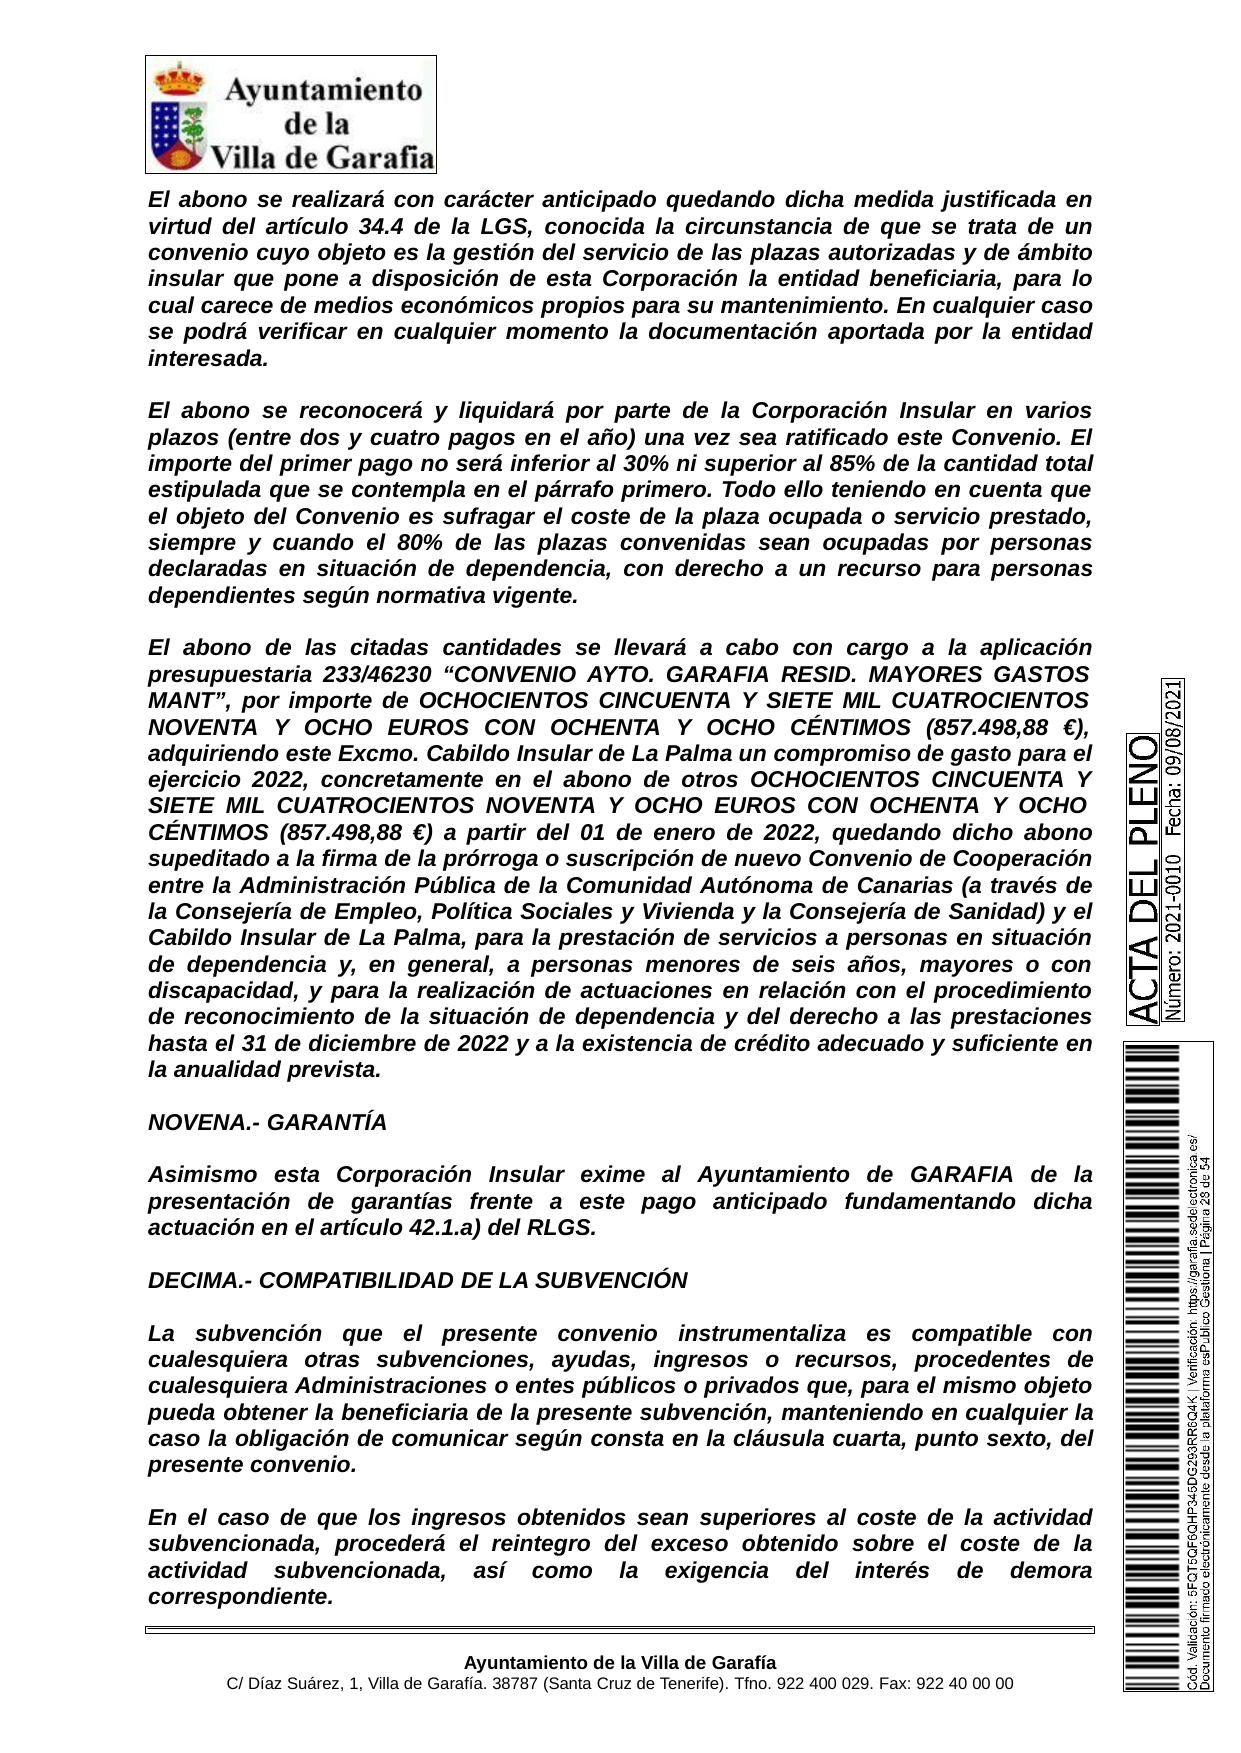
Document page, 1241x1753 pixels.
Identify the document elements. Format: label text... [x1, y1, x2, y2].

text la anualidad prevista. [148, 1057, 1117, 1083]
text pueda obtener la beneficiaria de la presente subvención, manteniendo en cualquier la [148, 1400, 1117, 1425]
text declaradas en situación de dependencia, con derecho a un recurso para personas [148, 556, 1117, 582]
text DECIMA.- COMPATIBILIDAD DE LA SUBVENCIÓN [148, 1268, 716, 1293]
text CÉNTIMOS (857.498,88 €) a partir del 01 de enero de 2022, quedando dicho abono [148, 820, 1117, 846]
text insular que pone a disposición de esta Corporación la entidad beneficiaria, para lo [148, 266, 1117, 292]
text presente convenio. [148, 1452, 1117, 1478]
text subvencionada, procederá el reintegro del exceso obtenido sobre el coste de la [148, 1531, 1117, 1557]
text presentación de garantías frente a este pago anticipado fundamentando dicha [148, 1189, 1117, 1214]
text caso la obligación de comunicar según consta en la cláusula cuarta, punto sexto, del [148, 1426, 1117, 1452]
text la Consejería de Empleo, Política Sociales y Vivienda y la Consejería de Sanidad) y el [148, 899, 1117, 924]
text siempre y cuando el 80% de las plazas convenidas sean ocupadas por personas [148, 530, 1117, 556]
text C/ Díaz Suárez, 1, Villa de Garafía. 38787 (Santa Cruz de Tenerife). Tfno. 922 400 029. Fax: 922 40 00 00 [226, 1674, 1039, 1693]
text MANT”, por importe de OCHOCIENTOS CINCUENTA Y SIETE MIL CUATROCIENTOS [148, 688, 1117, 714]
text SIETE MIL CUATROCIENTOS NOVENTA Y OCHO EUROS CON OCHENTA Y OCHO [148, 793, 1117, 819]
text estipulada que se contempla en el párrafo primero. Todo ello teniendo en cuenta que [148, 477, 1117, 503]
text entre la Administración Pública de la Comunidad Autónoma de Canarias (a través de [148, 873, 1117, 898]
text dependientes según normativa vigente. [148, 583, 1117, 608]
text plazos (entre dos y cuatro pagos en el año) una vez sea ratificado este Convenio. El [148, 424, 1117, 450]
text actividad subvencionada, así como la exigencia del interés de demora [148, 1558, 1117, 1583]
text cualesquiera Administraciones o entes públicos o privados que, para el mismo objeto [148, 1373, 1117, 1399]
picture [1127, 734, 1159, 1025]
text interesada. [148, 346, 1117, 371]
picture [146, 56, 436, 173]
text se podrá verificar en cualquier momento la documentación aportada por la entidad [148, 319, 1117, 345]
text El abono se realizará con carácter anticipado quedando dicha medida justificada en [148, 187, 1117, 213]
text convenio cuyo objeto es la gestión del servicio de las plazas autorizadas y de ámbito [148, 240, 1117, 266]
text NOVENA.- GARANTÍA [148, 1110, 412, 1135]
text Ayuntamiento de la Villa de Garafía [463, 1653, 1039, 1674]
text importe del primer pago no será inferior al 30% ni superior al 85% de la cantidad total [148, 451, 1117, 477]
picture [1162, 679, 1184, 1021]
picture [146, 1627, 1094, 1633]
text discapacidad, y para la realización de actuaciones en relación con el procedimiento [148, 978, 1117, 1004]
text virtud del artículo 34.4 de la LGS, conocida la circunstancia de que se trata de un [148, 214, 1117, 239]
text cualesquiera otras subvenciones, ayudas, ingresos o recursos, procedentes de [148, 1347, 1117, 1373]
text En el caso de que los ingresos obtenidos sean superiores al coste de la actividad [148, 1505, 1117, 1531]
text adquiriendo este Excmo. Cabildo Insular de La Palma un compromiso de gasto para el [148, 741, 1117, 766]
picture [1124, 1042, 1213, 1691]
text Asimismo esta Corporación Insular exime al Ayuntamiento de GARAFIA de la [148, 1162, 1117, 1188]
text correspondiente. [148, 1584, 1117, 1610]
text La subvención que el presente convenio instrumentaliza es compatible con [148, 1321, 1117, 1346]
text de reconocimiento de la situación de dependencia y del derecho a las prestaciones [148, 1004, 1117, 1030]
text El abono se reconocerá y liquidará por parte de la Corporación Insular en varios [148, 398, 1117, 424]
text ejercicio 2022, concretamente en el abono de otros OCHOCIENTOS CINCUENTA Y [148, 767, 1117, 793]
text NOVENTA Y OCHO EUROS CON OCHENTA Y OCHO CÉNTIMOS (857.498,88 €), [148, 714, 1117, 740]
text actuación en el artículo 42.1.a) del RLGS. [148, 1215, 1117, 1241]
text hasta el 31 de diciembre de 2022 y a la existencia de crédito adecuado y suficiente en [148, 1031, 1117, 1056]
text supeditado a la firma de la prórroga o suscripción de nuevo Convenio de Cooperación [148, 846, 1117, 872]
text de dependencia y, en general, a personas menores de seis años, mayores o con [148, 952, 1117, 977]
text cual carece de medios económicos propios para su mantenimiento. En cualquier caso [148, 293, 1117, 318]
text Cabildo Insular de La Palma, para la prestación de servicios a personas en situación [148, 925, 1117, 951]
text El abono de las citadas cantidades se llevará a cabo con cargo a la aplicación [148, 635, 1117, 661]
text el objeto del Convenio es sufragar el coste de la plaza ocupada o servicio prestado, [148, 504, 1117, 529]
text presupuestaria 233/46230 “CONVENIO AYTO. GARAFIA RESID. MAYORES GASTOS [148, 662, 1117, 687]
